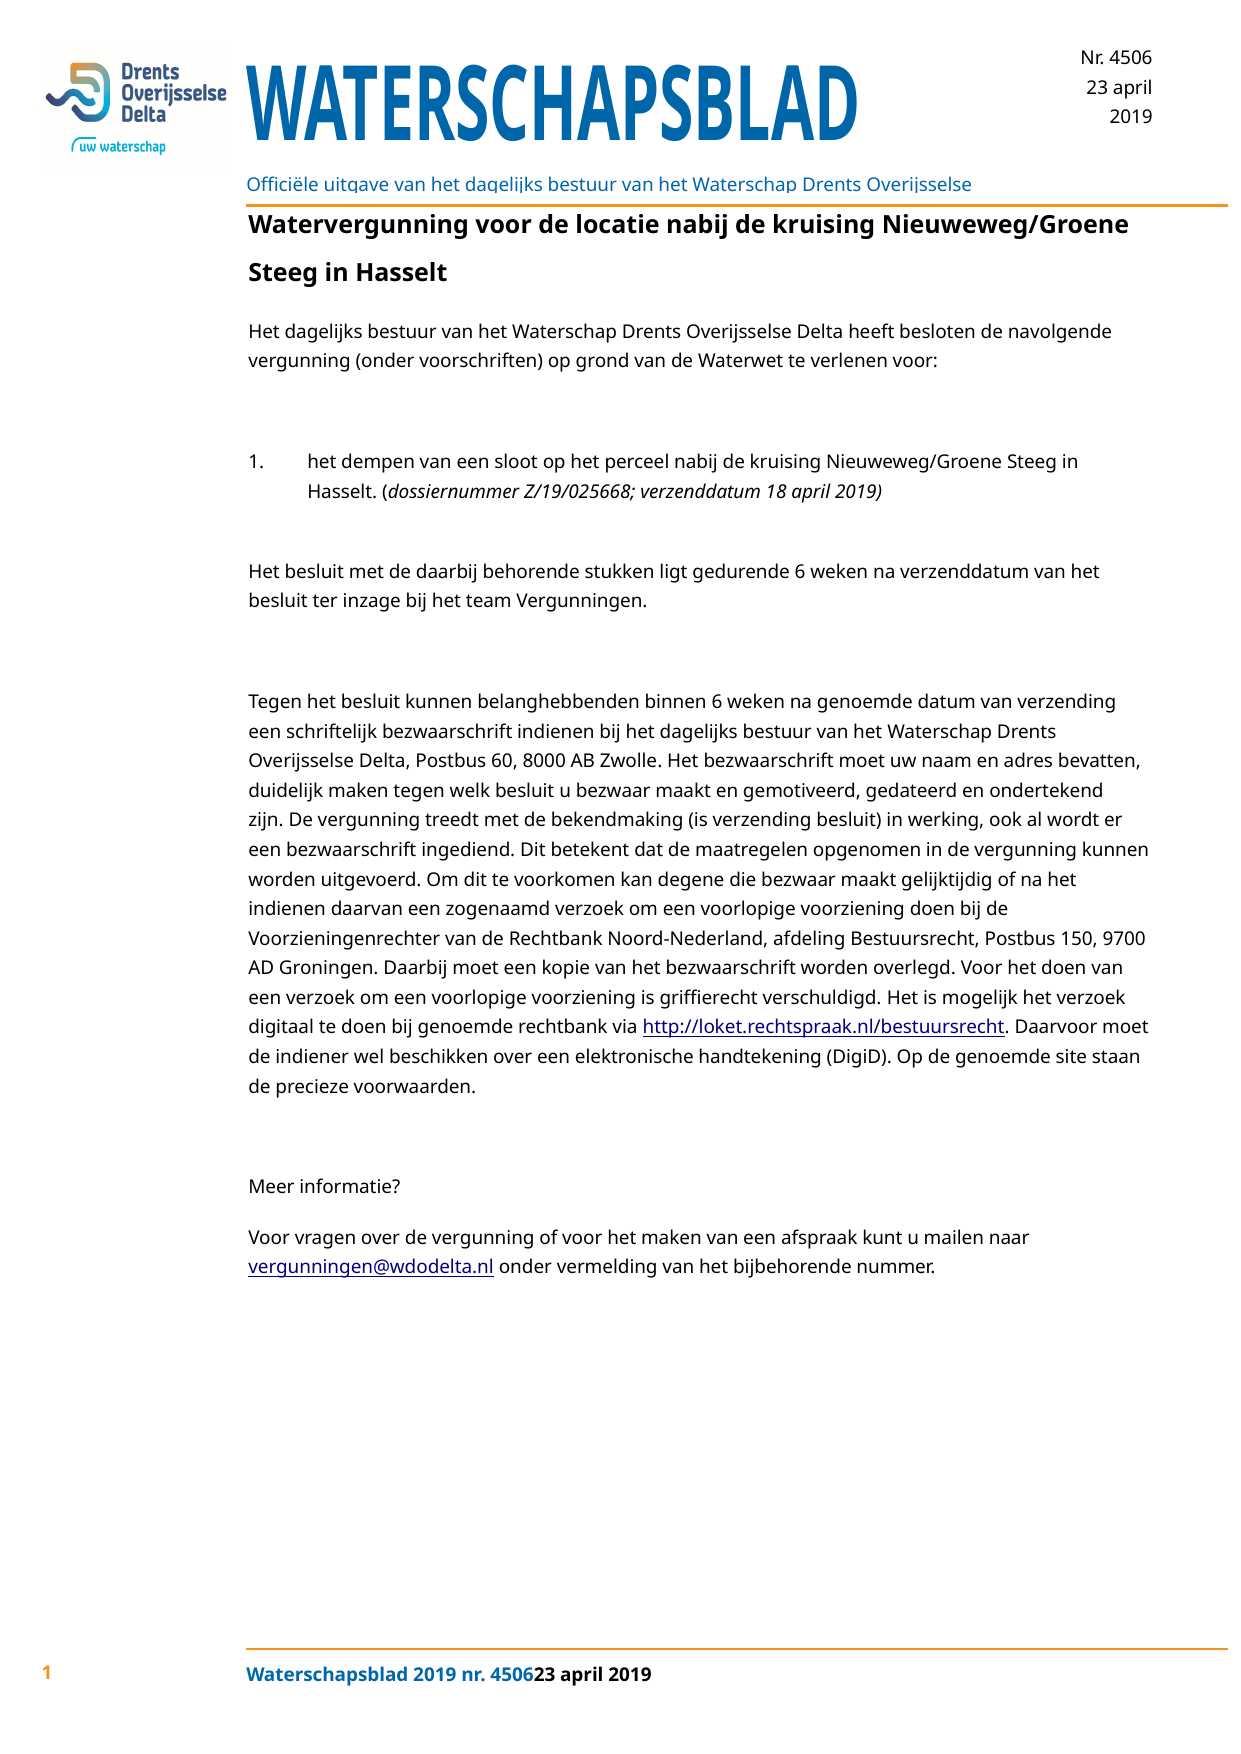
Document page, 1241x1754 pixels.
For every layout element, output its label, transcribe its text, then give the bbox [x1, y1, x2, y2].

picture [41, 47, 231, 172]
text Het besluit met de daarbij behorende stukken ligt gedurende 6 weken na verzenddatum van het besluit ter inzage bij het team Vergunningen. [248, 558, 1152, 613]
text Voor vragen over de vergunning of voor het maken van een afspraak kunt u mailen naar vergunningen@wdodelta.nl onder vermelding van het bijbehorende nummer. [248, 1224, 1152, 1279]
text Tegen het besluit kunnen belanghebbenden binnen 6 weken na genoemde datum van verzending een schriftelijk bezwaarschrift indienen bij het dagelijks bestuur van het Waterschap Drents Overijsselse Delta, Postbus 60, 8000 AB Zwolle. Het bezwaarschrift moet uw naam en adres bevatten, duidelijk maken tegen welk besluit u bezwaar maakt en gemotiveerd, gedateerd en ondertekend zijn. De vergunning treedt met de bekendmaking (is verzending besluit) in werking, ook al wordt er een bezwaarschrift ingediend. Dit betekent dat de maatregelen opgenomen in de vergunning kunnen worden uitgevoerd. Om dit te voorkomen kan degene die bezwaar maakt gelijktijdig of na het indienen daarvan een zogenaamd verzoek om een voorlopige voorziening doen bij de Voorzieningenrechter van de Rechtbank Noord-Nederland, afdeling Bestuursrecht, Postbus 150, 9700 AD Groningen. Daarbij moet een kopie van het bezwaarschrift worden overlegd. Voor het doen van een verzoek om een voorlopige voorziening is griffierecht verschuldigd. Het is mogelijk het verzoek digitaal te doen bij genoemde rechtbank via http://loket.rechtspraak.nl/bestuursrecht. Daarvoor moet de indiener wel beschikken over een elektronische handtekening (DigiD). Op de genoemde site staan de precieze voorwaarden. [248, 688, 1152, 1099]
list het dempen van een sloot op het perceel nabij de kruising Nieuweweg/Groene Steeg in Hasselt. (dossiernummer Z/19/025668; verzenddatum 18 april 2019) [248, 448, 1152, 504]
text Watervergunning voor de locatie nabij de kruising Nieuweweg/Groene Steeg in Hasselt [248, 207, 1152, 288]
text Het dagelijks bestuur van het Waterschap Drents Overijsselse Delta heeft besloten de navolgende vergunning (onder voorschriften) op grond van de Waterwet te verlenen voor: [248, 318, 1152, 373]
text Meer informatie? [248, 1174, 1152, 1199]
